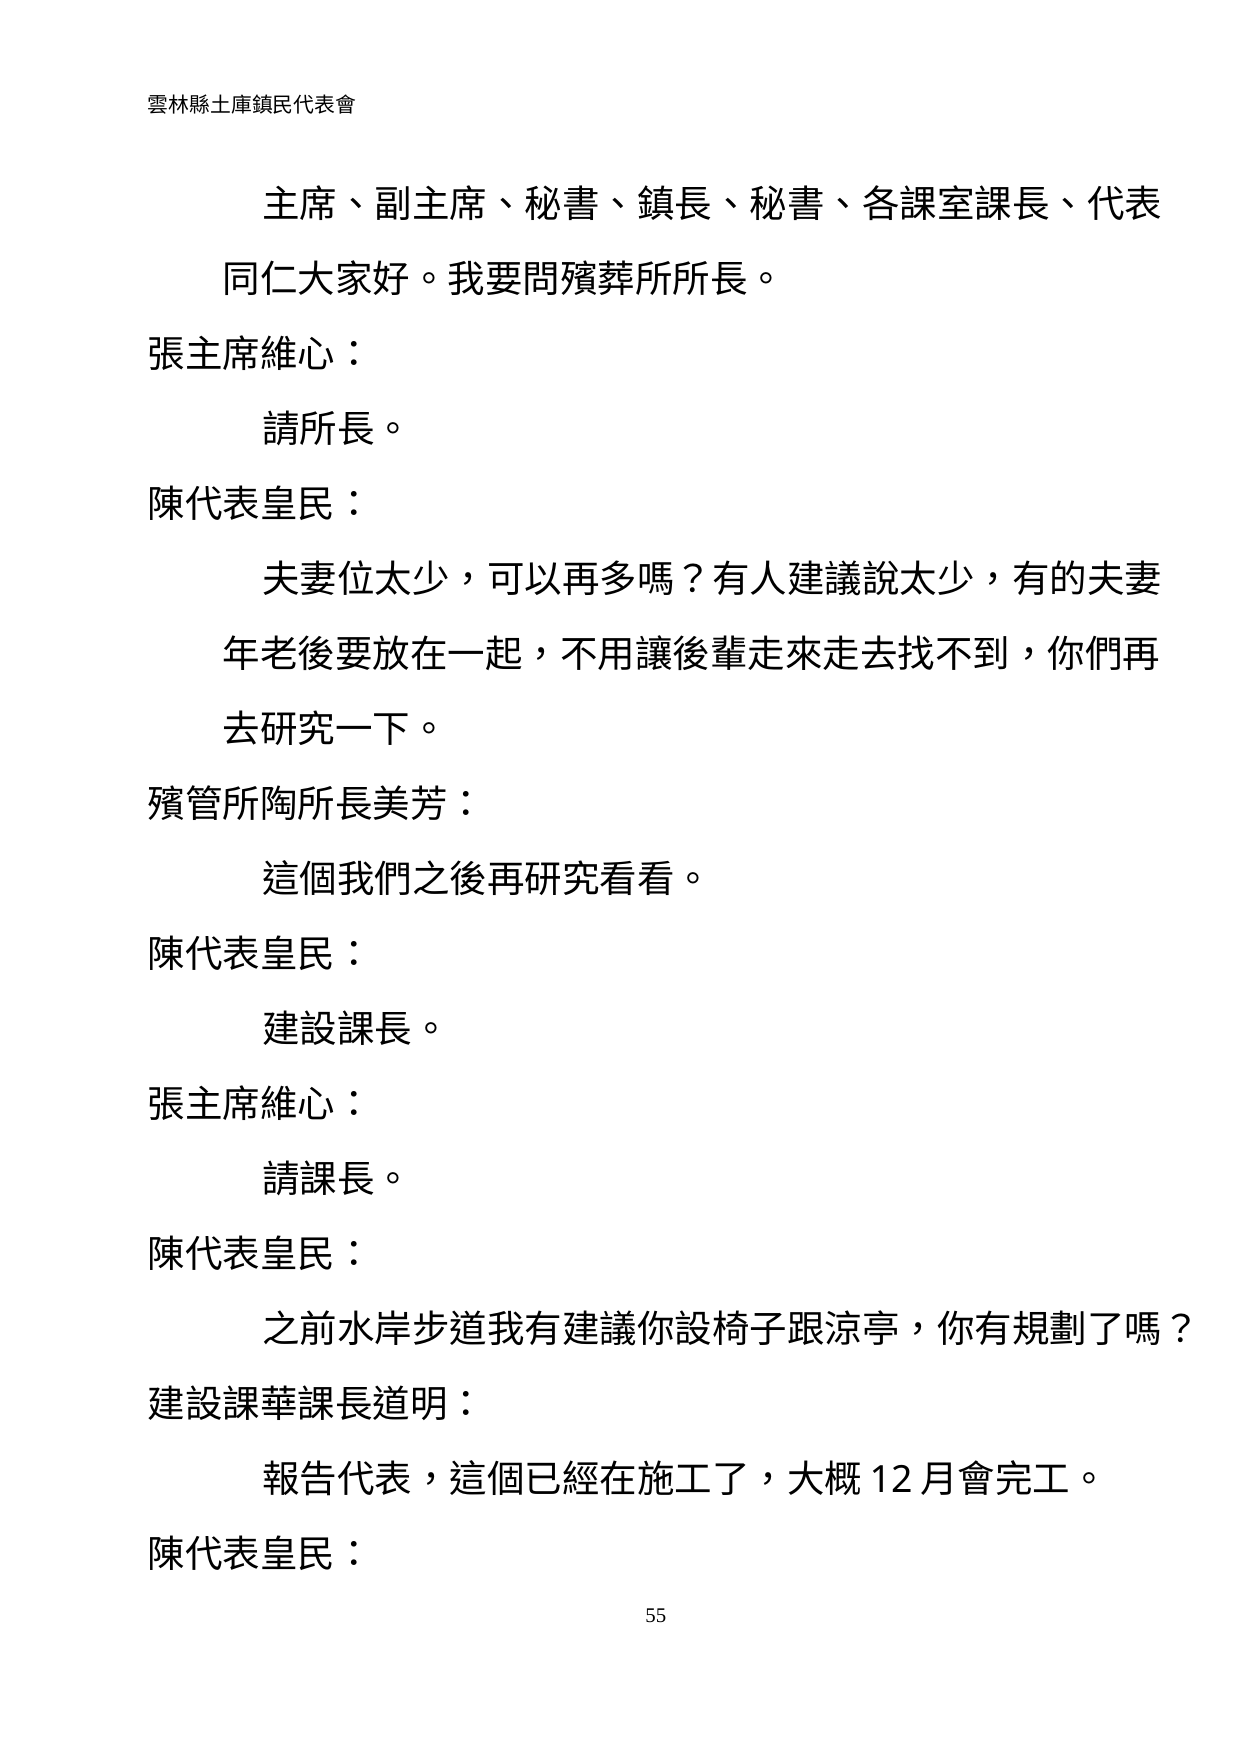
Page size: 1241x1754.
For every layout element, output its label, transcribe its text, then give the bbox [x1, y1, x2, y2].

text 請課長。 [223, 1139, 1163, 1214]
text 陳代表皇民： [148, 464, 1163, 539]
text 這個我們之後再研究看看。 [223, 839, 1163, 914]
text 張主席維心： [148, 314, 1163, 389]
text 報告代表，這個已經在施工了，大概12月會完工。 [223, 1439, 1163, 1514]
text 張主席維心： [148, 1064, 1163, 1139]
text 建設課華課長道明： [148, 1364, 1163, 1439]
text 請所長。 [223, 389, 1163, 464]
text 之前水岸步道我有建議你設椅子跟涼亭，你有規劃了嗎？ [223, 1289, 1163, 1364]
text 陳代表皇民： [148, 1514, 1163, 1589]
text 夫妻位太少，可以再多嗎？有人建議說太少，有的夫妻年老後要放在一起，不用讓後輩走來走去找不到，你們再去研究一下。 [223, 539, 1163, 764]
text 陳代表皇民： [148, 1214, 1163, 1289]
text 主席、副主席、秘書、鎮長、秘書、各課室課長、代表同仁大家好。我要問殯葬所所長。 [223, 164, 1163, 314]
text 殯管所陶所長美芳： [148, 764, 1163, 839]
text 陳代表皇民： [148, 914, 1163, 989]
text 建設課長。 [223, 989, 1163, 1064]
